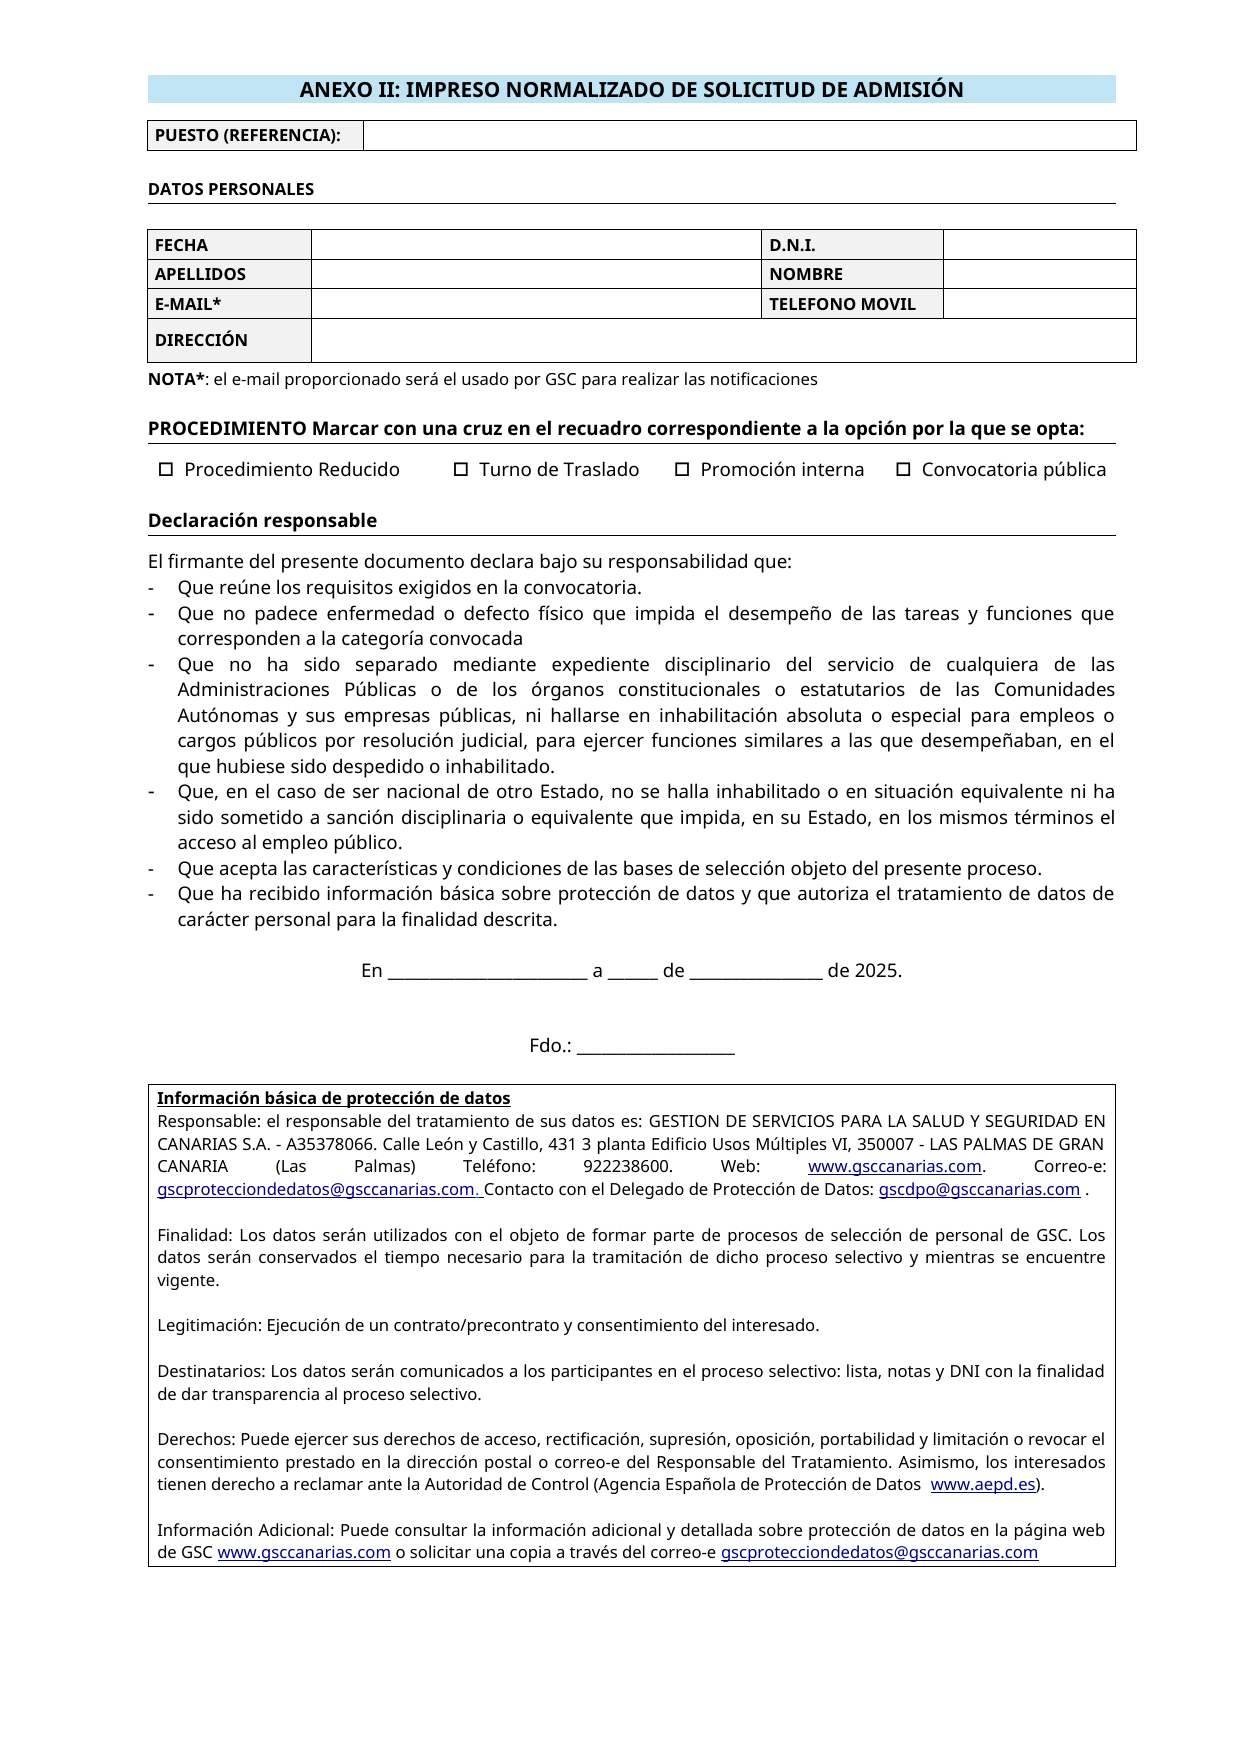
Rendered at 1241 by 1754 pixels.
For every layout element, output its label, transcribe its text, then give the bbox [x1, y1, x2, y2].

text DATOS PERSONALES [148, 176, 1116, 203]
text Derechos: Puede ejercer sus derechos de acceso, rectificación, supresión, oposición, portabilidad y limitación o revocar el consentimiento prestado en la dirección postal o correo-e del Responsable del Tratamiento. Asimismo, los interesados tienen derecho a reclamar ante la Autoridad de Control (Agencia Española de Protección de Datos www.aepd.es). [149, 1424, 1115, 1496]
list Que reúne los requisitos exigidos en la convocatoria. [148, 574, 1116, 600]
text  Procedimiento Reducido  Turno de Traslado  Promoción interna  Convocatoria pública [148, 457, 1116, 482]
table_header [364, 121, 1136, 149]
list Que ha recibido información básica sobre protección de datos y que autoriza el tratamiento de datos de carácter personal para la finalidad descrita. [148, 881, 1116, 932]
text ANEXO II: IMPRESO NORMALIZADO DE SOLICITUD DE ADMISIÓN [148, 75, 1116, 103]
list Que no ha sido separado mediante expediente disciplinario del servicio de cualquiera de las Administraciones Públicas o de los órganos constitucionales o estatutarios de las Comunidades Autónomas y sus empresas públicas, ni hallarse en inhabilitación absoluta o especial para empleos o cargos públicos por resolución judicial, para ejercer funciones similares a las que desempeñaban, en el que hubiese sido despedido o inhabilitado. [148, 651, 1116, 778]
text Legitimación: Ejecución de un contrato/precontrato y consentimiento del interesado. [149, 1311, 1115, 1337]
table_cell [537, 319, 762, 362]
table_cell [537, 289, 761, 318]
table_cell TELEFONO MOVIL [762, 289, 943, 318]
table_cell [312, 319, 537, 362]
table_cell E-MAIL* [148, 289, 311, 318]
table_cell [312, 289, 537, 318]
table_cell [312, 260, 537, 288]
table_header [537, 230, 761, 259]
text El firmante del presente documento declara bajo su responsabilidad que: [148, 549, 1116, 574]
text Información Adicional: Puede consultar la información adicional y detallada sobre protección de datos en la página web de GSC www.gsccanarias.com o solicitar una copia a través del correo-e gscprotecciondedatos@gsccanarias.com [149, 1515, 1115, 1566]
list Que acepta las características y condiciones de las bases de selección objeto del presente proceso. [148, 855, 1116, 881]
table_header PUESTO (REFERENCIA): [148, 121, 363, 149]
text Responsable: el responsable del tratamiento de sus datos es: GESTION DE SERVICIOS PARA LA SALUD Y SEGURIDAD EN CANARIAS S.A. - A35378066. Calle León y Castillo, 431 3 planta Edificio Usos Múltiples VI, 350007 - LAS PALMAS DE GRAN CANARIA (Las Palmas) Teléfono: 922238600. Web: www.gsccanarias.com. Correo-e: gscprotecciondedatos@gsccanarias.com. Contacto con el Delegado de Protección de Datos: gscdpo@gsccanarias.com . [149, 1106, 1115, 1200]
text Declaración responsable [148, 508, 1116, 535]
table_cell [944, 260, 1136, 288]
list Que, en el caso de ser nacional de otro Estado, no se halla inhabilitado o en situación equivalente ni ha sido sometido a sanción disciplinaria o equivalente que impida, en su Estado, en los mismos términos el acceso al empleo público. [148, 778, 1116, 855]
list Que no padece enfermedad o defecto físico que impida el desempeño de las tareas y funciones que corresponden a la categoría convocada [148, 600, 1116, 651]
table_cell DIRECCIÓN [148, 319, 311, 362]
table_cell NOMBRE [762, 260, 943, 288]
table_header [944, 230, 1136, 259]
table_cell [944, 289, 1136, 318]
text PROCEDIMIENTO Marcar con una cruz en el recuadro correspondiente a la opción por la que se opta: [148, 416, 1116, 443]
text Finalidad: Los datos serán utilizados con el objeto de formar parte de procesos de selección de personal de GSC. Los datos serán conservados el tiempo necesario para la tramitación de dicho proceso selectivo y mientras se encuentre vigente. [149, 1220, 1115, 1291]
table_cell [943, 319, 1136, 362]
table_cell [762, 319, 943, 362]
text NOTA*: el e-mail proporcionado será el usado por GSC para realizar las notificaciones [148, 367, 1116, 390]
text En ________________________ a ______ de ________________ de 2025. [148, 957, 1116, 983]
table_cell [537, 260, 761, 288]
text Destinatarios: Los datos serán comunicados a los participantes en el proceso selectivo: lista, notas y DNI con la finalidad de dar transparencia al proceso selectivo. [149, 1356, 1115, 1405]
table_header [312, 230, 537, 259]
text Fdo.: ___________________ [148, 1033, 1116, 1058]
text Información básica de protección de datos [149, 1085, 1115, 1106]
table_cell APELLIDOS [148, 260, 311, 288]
table_header D.N.I. [762, 230, 943, 259]
table_header FECHA [148, 230, 311, 259]
